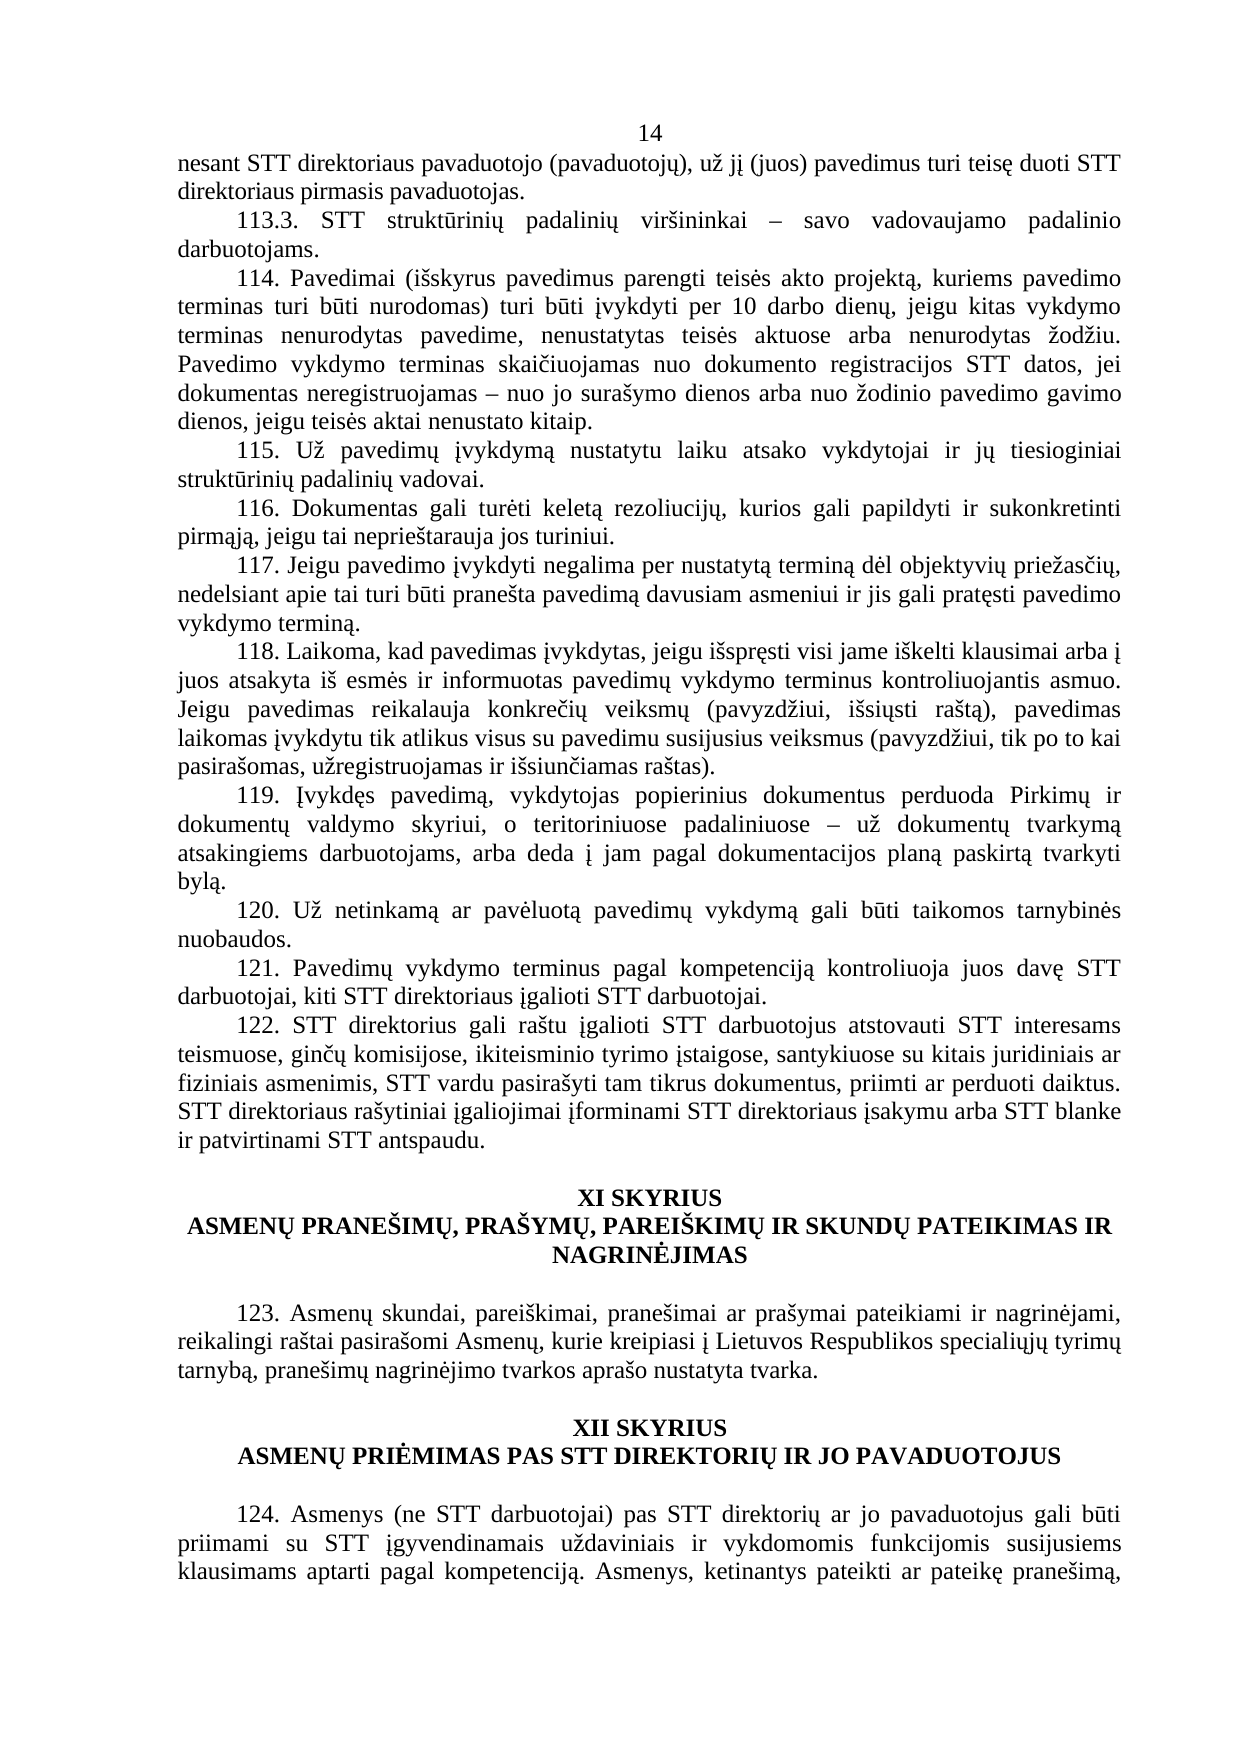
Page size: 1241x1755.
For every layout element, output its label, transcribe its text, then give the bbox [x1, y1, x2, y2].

text 118. Laikoma, kad pavedimas įvykdytas, jeigu išspręsti visi jame iškelti klausimai arba į juos atsakyta iš esmės ir informuotas pavedimų vykdymo terminus kontroliuojantis asmuo. Jeigu pavedimas reikalauja konkrečių veiksmų (pavyzdžiui, išsiųsti raštą), pavedimas laikomas įvykdytu tik atlikus visus su pavedimu susijusius veiksmus (pavyzdžiui, tik po to kai pasirašomas, užregistruojamas ir išsiunčiamas raštas). [177, 636, 1122, 780]
text 123. Asmenų skundai, pareiškimai, pranešimai ar prašymai pateikiami ir nagrinėjami, reikalingi raštai pasirašomi Asmenų, kurie kreipiasi į Lietuvos Respublikos specialiųjų tyrimų tarnybą, pranešimų nagrinėjimo tvarkos aprašo nustatyta tvarka. [177, 1298, 1122, 1384]
text ASMENŲ PRIĖMIMAS PAS STT DIREKTORIŲ IR JO PAVADUOTOJUS [177, 1441, 1122, 1470]
text 117. Jeigu pavedimo įvykdyti negalima per nustatytą terminą dėl objektyvių priežasčių, nedelsiant apie tai turi būti pranešta pavedimą davusiam asmeniui ir jis gali pratęsti pavedimo vykdymo terminą. [177, 550, 1122, 636]
text 116. Dokumentas gali turėti keletą rezoliucijų, kurios gali papildyti ir sukonkretinti pirmąją, jeigu tai neprieštarauja jos turiniui. [177, 493, 1122, 550]
text 115. Už pavedimų įvykdymą nustatytu laiku atsako vykdytojai ir jų tiesioginiai struktūrinių padalinių vadovai. [177, 435, 1122, 493]
text XI SKYRIUS [177, 1183, 1122, 1211]
text ASMENŲ PRANEŠIMŲ, PRAŠYMŲ, PAREIŠKIMŲ IR SKUNDŲ PATEIKIMAS IR NAGRINĖJIMAS [177, 1211, 1122, 1269]
text 114. Pavedimai (išskyrus pavedimus parengti teisės akto projektą, kuriems pavedimo terminas turi būti nurodomas) turi būti įvykdyti per 10 darbo dienų, jeigu kitas vykdymo terminas nenurodytas pavedime, nenustatytas teisės aktuose arba nenurodytas žodžiu. Pavedimo vykdymo terminas skaičiuojamas nuo dokumento registracijos STT datos, jei dokumentas neregistruojamas – nuo jo surašymo dienos arba nuo žodinio pavedimo gavimo dienos, jeigu teisės aktai nenustato kitaip. [177, 263, 1122, 435]
text 119. Įvykdęs pavedimą, vykdytojas popierinius dokumentus perduoda Pirkimų ir dokumentų valdymo skyriui, o teritoriniuose padaliniuose – už dokumentų tvarkymą atsakingiems darbuotojams, arba deda į jam pagal dokumentacijos planą paskirtą tvarkyti bylą. [177, 780, 1122, 895]
text 124. Asmenys (ne STT darbuotojai) pas STT direktorių ar jo pavaduotojus gali būti priimami su STT įgyvendinamais uždaviniais ir vykdomomis funkcijomis susijusiems klausimams aptarti pagal kompetenciją. Asmenys, ketinantys pateikti ar pateikę pranešimą, [177, 1499, 1122, 1585]
text 121. Pavedimų vykdymo terminus pagal kompetenciją kontroliuoja juos davę STT darbuotojai, kiti STT direktoriaus įgalioti STT darbuotojai. [177, 953, 1122, 1010]
text 122. STT direktorius gali raštu įgalioti STT darbuotojus atstovauti STT interesams teismuose, ginčų komisijose, ikiteisminio tyrimo įstaigose, santykiuose su kitais juridiniais ar fiziniais asmenimis, STT vardu pasirašyti tam tikrus dokumentus, priimti ar perduoti daiktus. STT direktoriaus rašytiniai įgaliojimai įforminami STT direktoriaus įsakymu arba STT blanke ir patvirtinami STT antspaudu. [177, 1010, 1122, 1154]
text XII SKYRIUS [177, 1413, 1122, 1441]
text 120. Už netinkamą ar pavėluotą pavedimų vykdymą gali būti taikomos tarnybinės nuobaudos. [177, 895, 1122, 953]
text 113.3. STT struktūrinių padalinių viršininkai – savo vadovaujamo padalinio darbuotojams. [177, 205, 1122, 263]
text nesant STT direktoriaus pavaduotojo (pavaduotojų), už jį (juos) pavedimus turi teisę duoti STT direktoriaus pirmasis pavaduotojas. [177, 148, 1122, 205]
